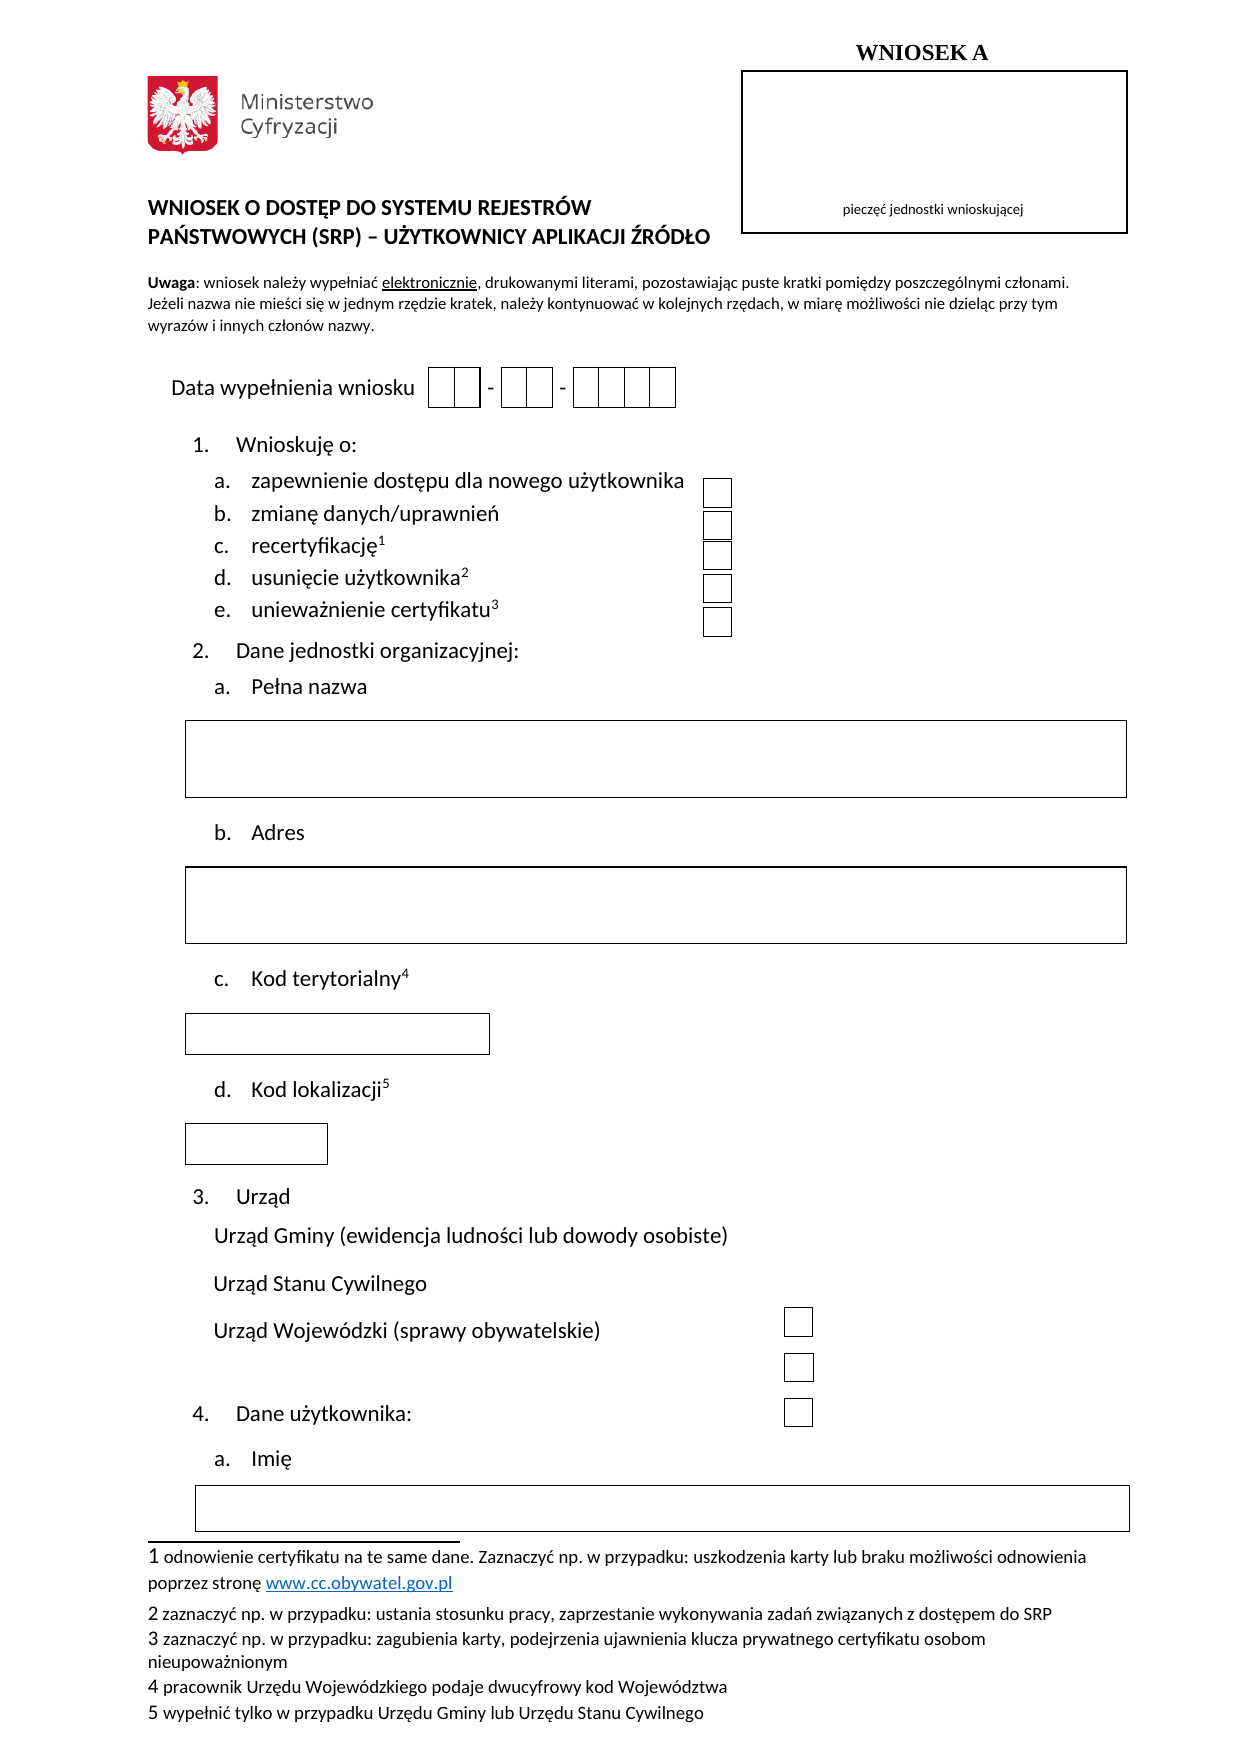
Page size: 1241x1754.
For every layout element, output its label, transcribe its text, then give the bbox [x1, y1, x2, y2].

list Urząd Stanu Cywilnego [213, 1269, 1093, 1297]
list zapewnienie dostępu dla nowego użytkownika [214, 466, 1093, 494]
list Dane użytkownika: [192, 1399, 784, 1427]
list Adres [214, 818, 1093, 846]
list odnowienie certyfikatu na te same dane. Zaznaczyć np. w przypadku: uszkodzenia karty lub braku możliwości odnowienia poprzez stronę www.cc.obywatel.gov.pl [148, 1542, 1111, 1594]
table_header Data wypełnienia wniosku [148, 367, 428, 407]
table_header [625, 368, 649, 407]
list usunięcie użytkownika [214, 563, 1093, 591]
list Pełna nazwa [214, 672, 1093, 700]
list zaznaczyć np. w przypadku: zagubienia karty, podejrzenia ujawnienia klucza prywatnego certyfikatu osobom nieupoważnionym [148, 1625, 1093, 1674]
list wypełnić tylko w przypadku Urzędu Gminy lub Urzędu Stanu Cywilnego [148, 1699, 1093, 1724]
list Kod terytorialny [214, 964, 1093, 993]
list [813, 1399, 1093, 1427]
table_header [429, 368, 454, 407]
list Imię [214, 1444, 1138, 1472]
list unieważnienie certyfikatu [214, 595, 1093, 623]
list zmianę danych/uprawnień [214, 499, 1093, 527]
table_header [502, 368, 526, 407]
list [704, 531, 1093, 559]
table_header [527, 368, 552, 407]
list pracownik Urzędu Wojewódzkiego podaje dwucyfrowy kod Województwa [148, 1674, 1093, 1699]
table_header [599, 368, 624, 407]
table_header [574, 368, 598, 407]
table_header [455, 368, 479, 407]
list Kod lokalizacji [214, 1075, 1093, 1103]
table_header - [481, 367, 501, 407]
list Urząd Wojewódzki (sprawy obywatelskie) [213, 1317, 1093, 1345]
list Urząd Gminy (ewidencja ludności lub dowody osobiste) [214, 1221, 1093, 1249]
list zaznaczyć np. w przypadku: ustania stosunku pracy, zaprzestanie wykonywania zadań związanych z dostępem do SRP [148, 1600, 1093, 1625]
picture [147, 76, 478, 155]
list Urząd [192, 1182, 1093, 1210]
table_header [650, 368, 675, 407]
list Wnioskuję o: [192, 431, 1093, 458]
table_header - [553, 367, 573, 407]
list recertyfikację [214, 531, 703, 559]
list Dane jednostki organizacyjnej: [192, 636, 1093, 664]
